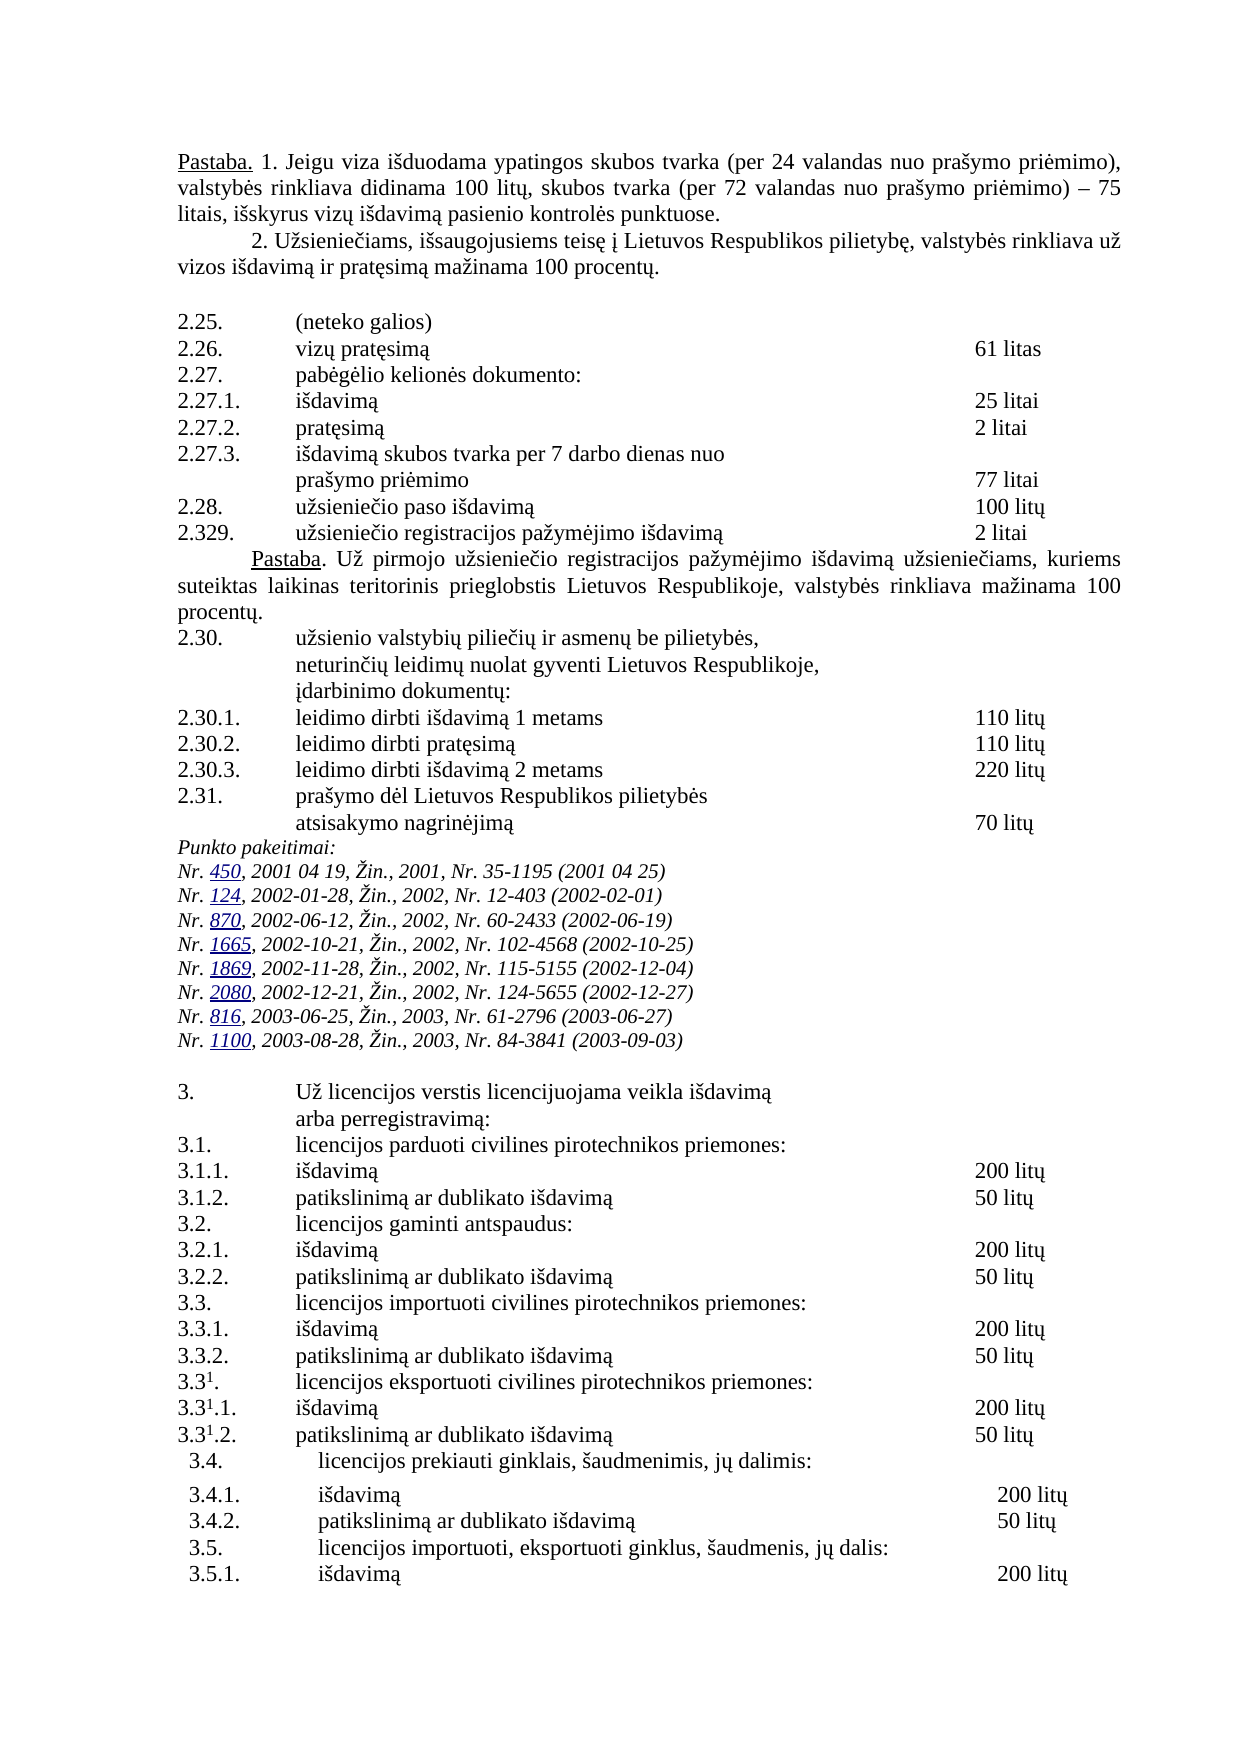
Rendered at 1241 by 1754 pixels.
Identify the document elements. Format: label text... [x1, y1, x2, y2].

text Nr. 816, 2003-06-25, Žin., 2003, Nr. 61-2796 (2003-06-27) [177, 1004, 1122, 1028]
table_cell 200 litų [986, 1560, 1133, 1587]
text 3.31.1. išdavimą 200 litų [177, 1394, 1122, 1421]
text 3.31. licencijos eksportuoti civilines pirotechnikos priemones: [177, 1368, 1122, 1394]
text Nr. 1665, 2002-10-21, Žin., 2002, Nr. 102-4568 (2002-10-25) [177, 932, 1122, 956]
text 2.30.2. leidimo dirbti pratęsimą 110 litų [177, 730, 1122, 756]
text Pastaba. 1. Jeigu viza išduodama ypatingos skubos tvarka (per 24 valandas nuo prašymo priėmimo), valstybės rinkliava didinama 100 litų, skubos tvarka (per 72 valandas nuo prašymo priėmimo) – 75 litais, išskyrus vizų išdavimą pasienio kontrolės punktuose. [177, 148, 1122, 227]
text 3. Už licencijos verstis licencijuojama veikla išdavimą arba perregistravimą: [177, 1078, 1122, 1131]
text Nr. 870, 2002-06-12, Žin., 2002, Nr. 60-2433 (2002-06-19) [177, 907, 1122, 932]
text 2.27. pabėgėlio kelionės dokumento: [177, 361, 1122, 387]
text 2.25. (neteko galios) [177, 308, 1122, 334]
text Punkto pakeitimai: [177, 835, 1122, 859]
text Nr. 1869, 2002-11-28, Žin., 2002, Nr. 115-5155 (2002-12-04) [177, 956, 1122, 980]
text 2.27.2. pratęsimą 2 litai [177, 414, 1122, 440]
text 3.3. licencijos importuoti civilines pirotechnikos priemones: [177, 1289, 1122, 1315]
text atsisakymo nagrinėjimą 70 litų [177, 809, 1122, 835]
text 3.1.2. patikslinimą ar dublikato išdavimą 50 litų [177, 1184, 1122, 1210]
text 2.27.1. išdavimą 25 litai [177, 387, 1122, 414]
text 3.2. licencijos gaminti antspaudus: [177, 1210, 1122, 1236]
text 3.2.2. patikslinimą ar dublikato išdavimą 50 litų [177, 1263, 1122, 1289]
table_cell patikslinimą ar dublikato išdavimą [307, 1508, 986, 1534]
text Nr. 2080, 2002-12-21, Žin., 2002, Nr. 124-5655 (2002-12-27) [177, 980, 1122, 1004]
table_cell 200 litų [986, 1481, 1133, 1508]
table_cell 3.5. [177, 1534, 307, 1560]
table_cell išdavimą [307, 1560, 986, 1587]
text 2.30.3. leidimo dirbti išdavimą 2 metams 220 litų [177, 756, 1122, 783]
text 3.31.2. patikslinimą ar dublikato išdavimą 50 litų [177, 1421, 1122, 1447]
text 2.31. prašymo dėl Lietuvos Respublikos pilietybės [177, 783, 1122, 809]
text 3.1.1. išdavimą 200 litų [177, 1157, 1122, 1184]
table_cell 3.4.2. [177, 1508, 307, 1534]
text 2.27.3. išdavimą skubos tvarka per 7 darbo dienas nuo prašymo priėmimo 77 litai [177, 440, 1122, 493]
table_cell licencijos importuoti, eksportuoti ginklus, šaudmenis, jų dalis: [307, 1534, 986, 1560]
text Nr. 1100, 2003-08-28, Žin., 2003, Nr. 84-3841 (2003-09-03) [177, 1028, 1122, 1052]
text 3.3.1. išdavimą 200 litų [177, 1315, 1122, 1342]
table_cell [986, 1534, 1133, 1560]
text 2.26. vizų pratęsimą 61 litas [177, 334, 1122, 361]
text 2.30. užsienio valstybių piliečių ir asmenų be pilietybės, neturinčių leidimų nuolat gyventi Lietuvos Respublikoje, įdarbinimo dokumentų: [177, 624, 1122, 703]
table_cell 3.4.1. [177, 1481, 307, 1508]
table_cell 50 litų [986, 1508, 1133, 1534]
table_header 3.4. [177, 1447, 307, 1481]
text 2.329. užsieniečio registracijos pažymėjimo išdavimą 2 litai [177, 519, 1122, 545]
text 3.3.2. patikslinimą ar dublikato išdavimą 50 litų [177, 1342, 1122, 1368]
text 2.30.1. leidimo dirbti išdavimą 1 metams 110 litų [177, 703, 1122, 730]
table_header licencijos prekiauti ginklais, šaudmenimis, jų dalimis: [307, 1447, 986, 1481]
text Pastaba. Už pirmojo užsieniečio registracijos pažymėjimo išdavimą užsieniečiams, kuriems suteiktas laikinas teritorinis prieglobstis Lietuvos Respublikoje, valstybės rinkliava mažinama 100 procentų. [177, 545, 1122, 624]
table_header [986, 1447, 1133, 1481]
table_cell 3.5.1. [177, 1560, 307, 1587]
text 3.2.1. išdavimą 200 litų [177, 1236, 1122, 1263]
text 3.1. licencijos parduoti civilines pirotechnikos priemones: [177, 1131, 1122, 1157]
text Nr. 450, 2001 04 19, Žin., 2001, Nr. 35-1195 (2001 04 25) [177, 859, 1122, 883]
text 2. Užsieniečiams, išsaugojusiems teisę į Lietuvos Respublikos pilietybę, valstybės rinkliava už vizos išdavimą ir pratęsimą mažinama 100 procentų. [177, 227, 1122, 279]
table_cell išdavimą [307, 1481, 986, 1508]
text Nr. 124, 2002-01-28, Žin., 2002, Nr. 12-403 (2002-02-01) [177, 883, 1122, 907]
text 2.28. užsieniečio paso išdavimą 100 litų [177, 493, 1122, 519]
